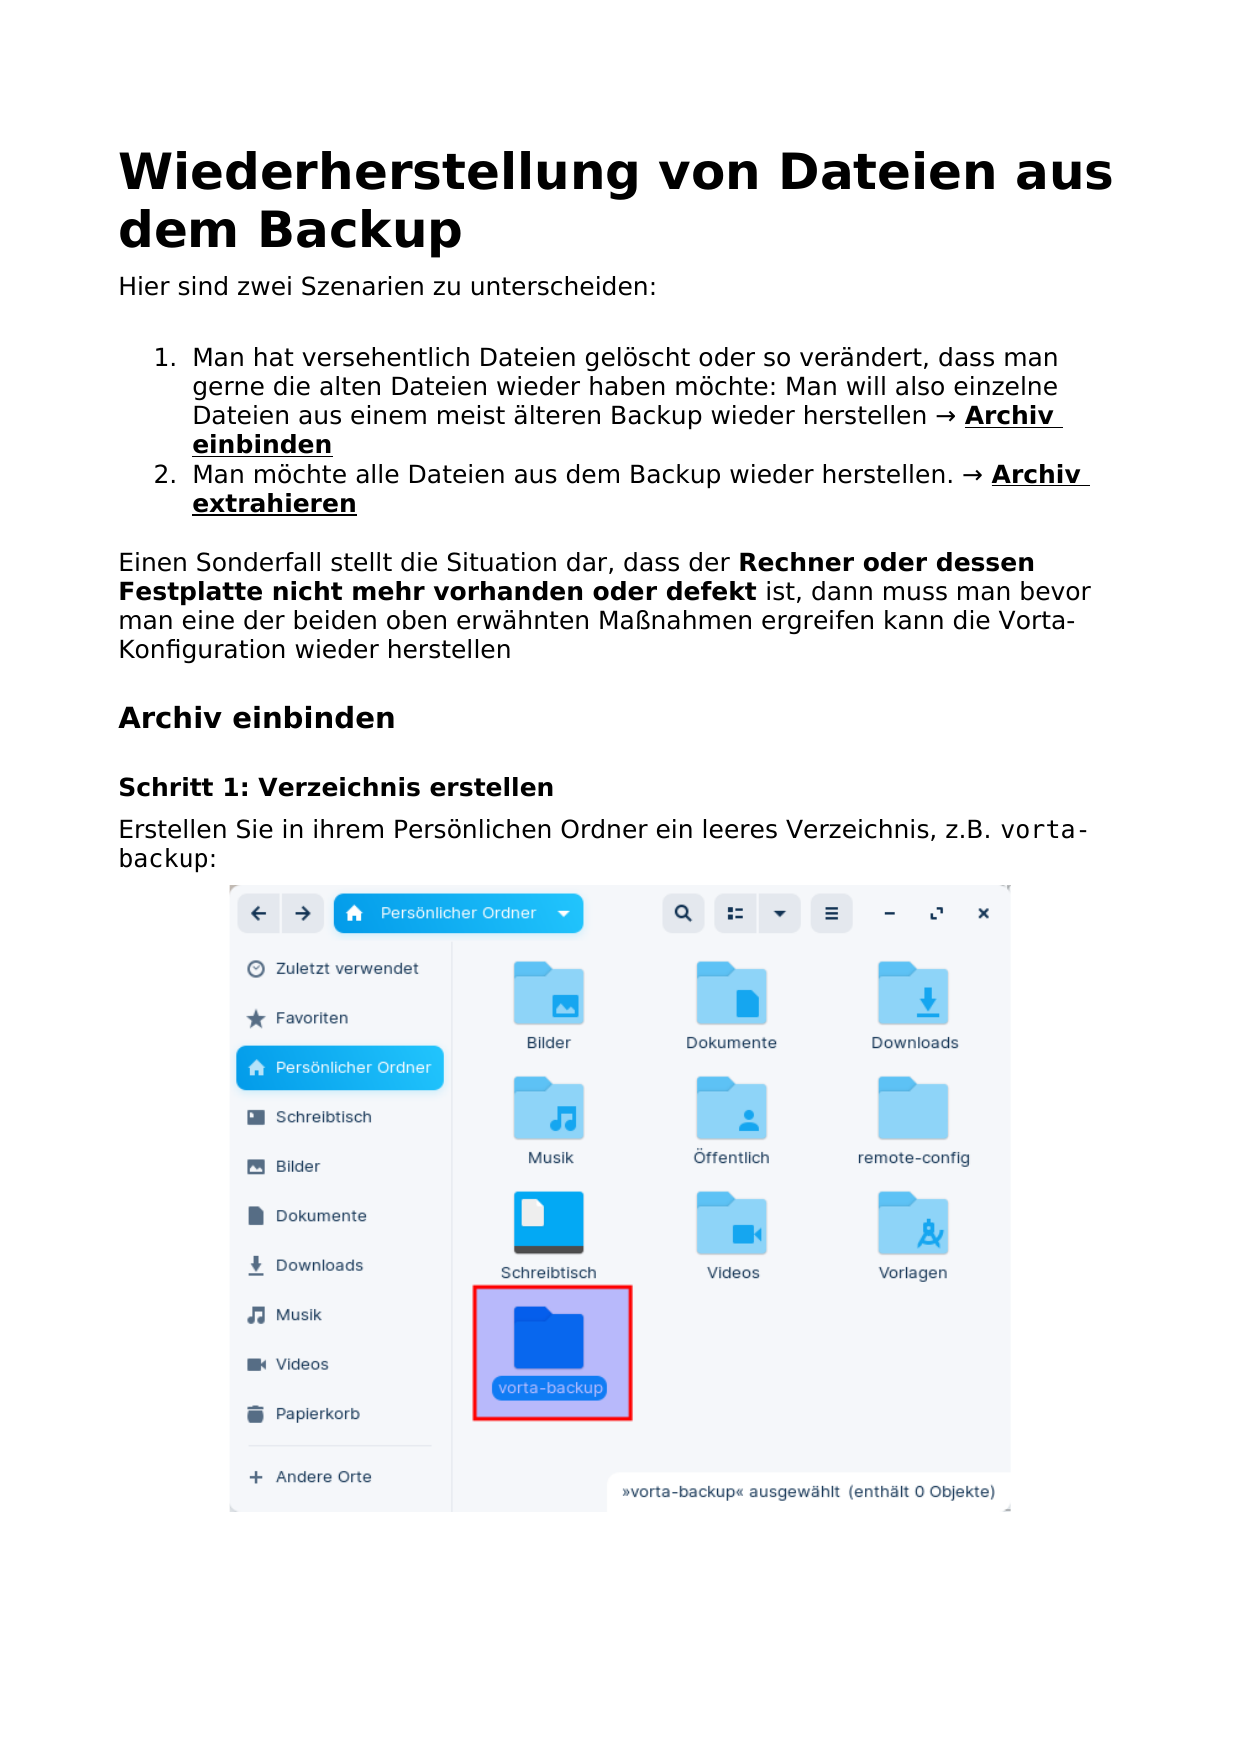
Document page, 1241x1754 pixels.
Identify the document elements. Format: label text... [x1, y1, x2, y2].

subtitle Archiv einbinden [118, 702, 1122, 736]
subtitle Schritt 1: Verzeichnis erstellen [118, 773, 1122, 802]
list Man hat versehentlich Dateien gelöscht oder so verändert, dass man gerne die alten Dateien wieder haben möchte: Man will also einzelne Dateien aus einem meist älteren Backup wieder herstellen → Archiv einbinden [177, 343, 1122, 460]
picture [229, 885, 1011, 1512]
list Man möchte alle Dateien aus dem Backup wieder herstellen. → Archiv extrahieren [177, 460, 1122, 518]
subtitle Wiederherstellung von Dateien aus dem Backup [118, 143, 1122, 259]
text Erstellen Sie in ihrem Persönlichen Ordner ein leeres Verzeichnis, z.B. vorta-backup: [118, 815, 1122, 873]
text Hier sind zwei Szenarien zu unterscheiden: [118, 272, 1122, 301]
text Einen Sonderfall stellt die Situation dar, dass der Rechner oder dessen Festplatte nicht mehr vorhanden oder defekt ist, dann muss man bevor man eine der beiden oben erwähnten Maßnahmen ergreifen kann die Vorta-Konfiguration wieder herstellen [118, 548, 1122, 664]
